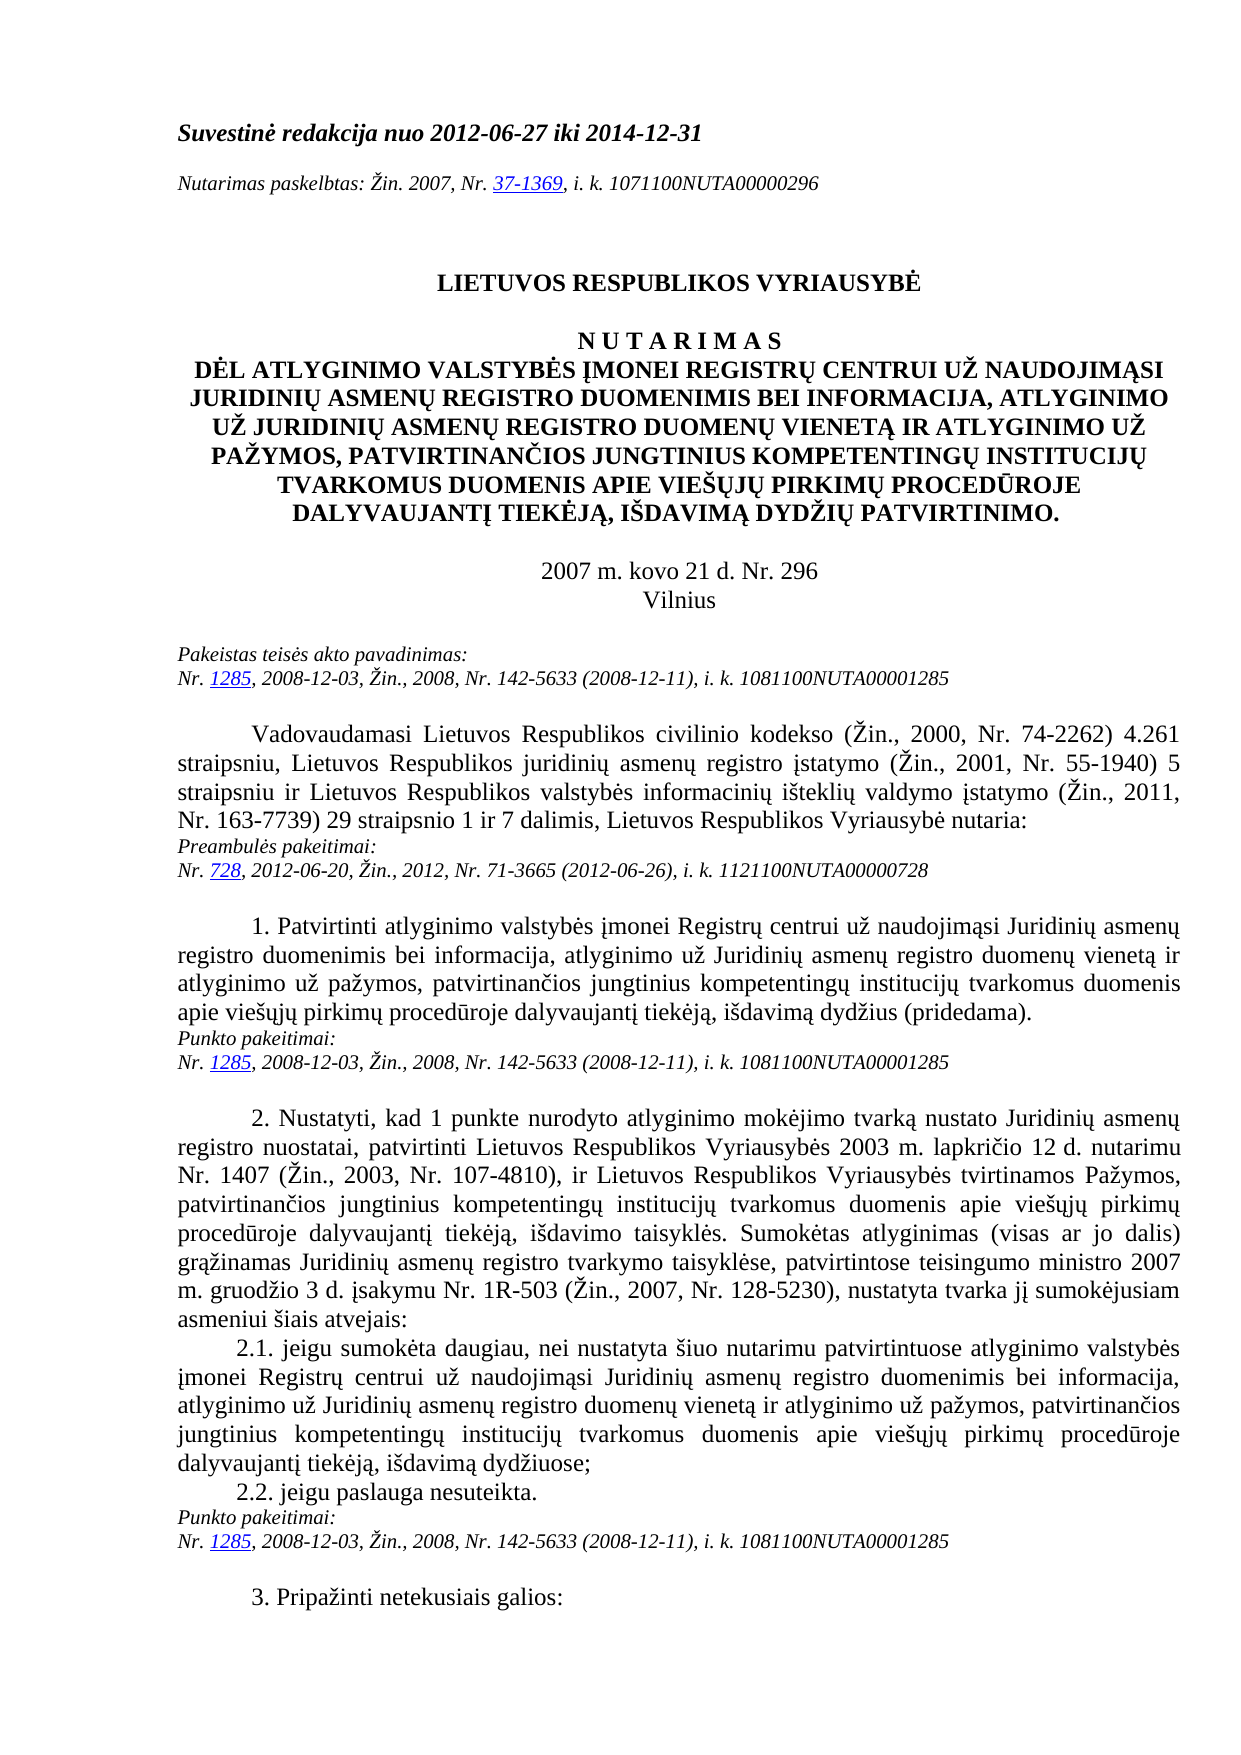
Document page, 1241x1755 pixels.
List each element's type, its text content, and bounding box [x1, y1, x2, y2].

text Nr. 728, 2012-06-20, Žin., 2012, Nr. 71-3665 (2012-06-26), i. k. 1121100NUTA00000728 [177, 858, 1181, 882]
text 2.2. jeigu paslauga nesuteikta. [177, 1477, 1181, 1505]
text Nr. 1285, 2008-12-03, Žin., 2008, Nr. 142-5633 (2008-12-11), i. k. 1081100NUTA00001285 [177, 1529, 1181, 1553]
text Punkto pakeitimai: [177, 1026, 1181, 1050]
text Vilnius [177, 585, 1181, 613]
text N U T A R I M A S [177, 326, 1181, 355]
text Pakeistas teisės akto pavadinimas: [177, 642, 1181, 666]
text 2. Nustatyti, kad 1 punkte nurodyto atlyginimo mokėjimo tvarką nustato Juridinių asmenų registro nuostatai, patvirtinti Lietuvos Respublikos Vyriausybės 2003 m. lapkričio 12 d. nutarimu Nr. 1407 (Žin., 2003, Nr. 107-4810), ir Lietuvos Respublikos Vyriausybės tvirtinamos Pažymos, patvirtinančios jungtinius kompetentingų institucijų tvarkomus duomenis apie viešųjų pirkimų procedūroje dalyvaujantį tiekėją, išdavimo taisyklės. Sumokėtas atlyginimas (visas ar jo dalis) grąžinamas Juridinių asmenų registro tvarkymo taisyklėse, patvirtintose teisingumo ministro 2007 m. gruodžio 3 d. įsakymu Nr. 1R-503 (Žin., 2007, Nr. 128-5230), nustatyta tvarka jį sumokėjusiam asmeniui šiais atvejais: [177, 1103, 1181, 1333]
text Nr. 1285, 2008-12-03, Žin., 2008, Nr. 142-5633 (2008-12-11), i. k. 1081100NUTA00001285 [177, 1050, 1181, 1074]
text LIETUVOS RESPUBLIKOS VYRIAUSYBĖ [177, 268, 1181, 297]
text Nutarimas paskelbtas: Žin. 2007, Nr. 37-1369, i. k. 1071100NUTA00000296 [177, 171, 1181, 195]
text 2.1. jeigu sumokėta daugiau, nei nustatyta šiuo nutarimu patvirtintuose atlyginimo valstybės įmonei Registrų centrui už naudojimąsi Juridinių asmenų registro duomenimis bei informacija, atlyginimo už Juridinių asmenų registro duomenų vienetą ir atlyginimo už pažymos, patvirtinančios jungtinius kompetentingų institucijų tvarkomus duomenis apie viešųjų pirkimų procedūroje dalyvaujantį tiekėją, išdavimą dydžiuose; [177, 1333, 1181, 1477]
text 3. Pripažinti netekusiais galios: [177, 1582, 1181, 1611]
text DĖL ATLYGINIMO VALSTYBĖS ĮMONEI REGISTRŲ CENTRUI UŽ NAUDOJIMĄSI JURIDINIŲ ASMENŲ REGISTRO DUOMENIMIS BEI INFORMACIJA, ATLYGINIMO UŽ JURIDINIŲ ASMENŲ REGISTRO DUOMENŲ VIENETĄ IR ATLYGINIMO UŽ PAŽYMOS, PATVIRTINANČIOS JUNGTINIUS KOMPETENTINGŲ INSTITUCIJŲ TVARKOMUS DUOMENIS APIE VIEŠŲJŲ PIRKIMŲ PROCEDŪROJE DALYVAUJANTĮ TIEKĖJĄ, IŠDAVIMĄ DYDŽIŲ PATVIRTINIMO. [177, 355, 1181, 527]
text 2007 m. kovo 21 d. Nr. 296 [177, 556, 1181, 585]
text Nr. 1285, 2008-12-03, Žin., 2008, Nr. 142-5633 (2008-12-11), i. k. 1081100NUTA00001285 [177, 666, 1181, 690]
text Vadovaudamasi Lietuvos Respublikos civilinio kodekso (Žin., 2000, Nr. 74-2262) 4.261 straipsniu, Lietuvos Respublikos juridinių asmenų registro įstatymo (Žin., 2001, Nr. 55-1940) 5 straipsniu ir Lietuvos Respublikos valstybės informacinių išteklių valdymo įstatymo (Žin., 2011, Nr. 163-7739) 29 straipsnio 1 ir 7 dalimis, Lietuvos Respublikos Vyriausybė nutaria: [177, 719, 1181, 834]
text Punkto pakeitimai: [177, 1505, 1181, 1529]
text Preambulės pakeitimai: [177, 834, 1181, 858]
text 1. Patvirtinti atlyginimo valstybės įmonei Registrų centrui už naudojimąsi Juridinių asmenų registro duomenimis bei informacija, atlyginimo už Juridinių asmenų registro duomenų vienetą ir atlyginimo už pažymos, patvirtinančios jungtinius kompetentingų institucijų tvarkomus duomenis apie viešųjų pirkimų procedūroje dalyvaujantį tiekėją, išdavimą dydžius (pridedama). [177, 911, 1181, 1026]
text Suvestinė redakcija nuo 2012-06-27 iki 2014-12-31 [177, 118, 1181, 147]
